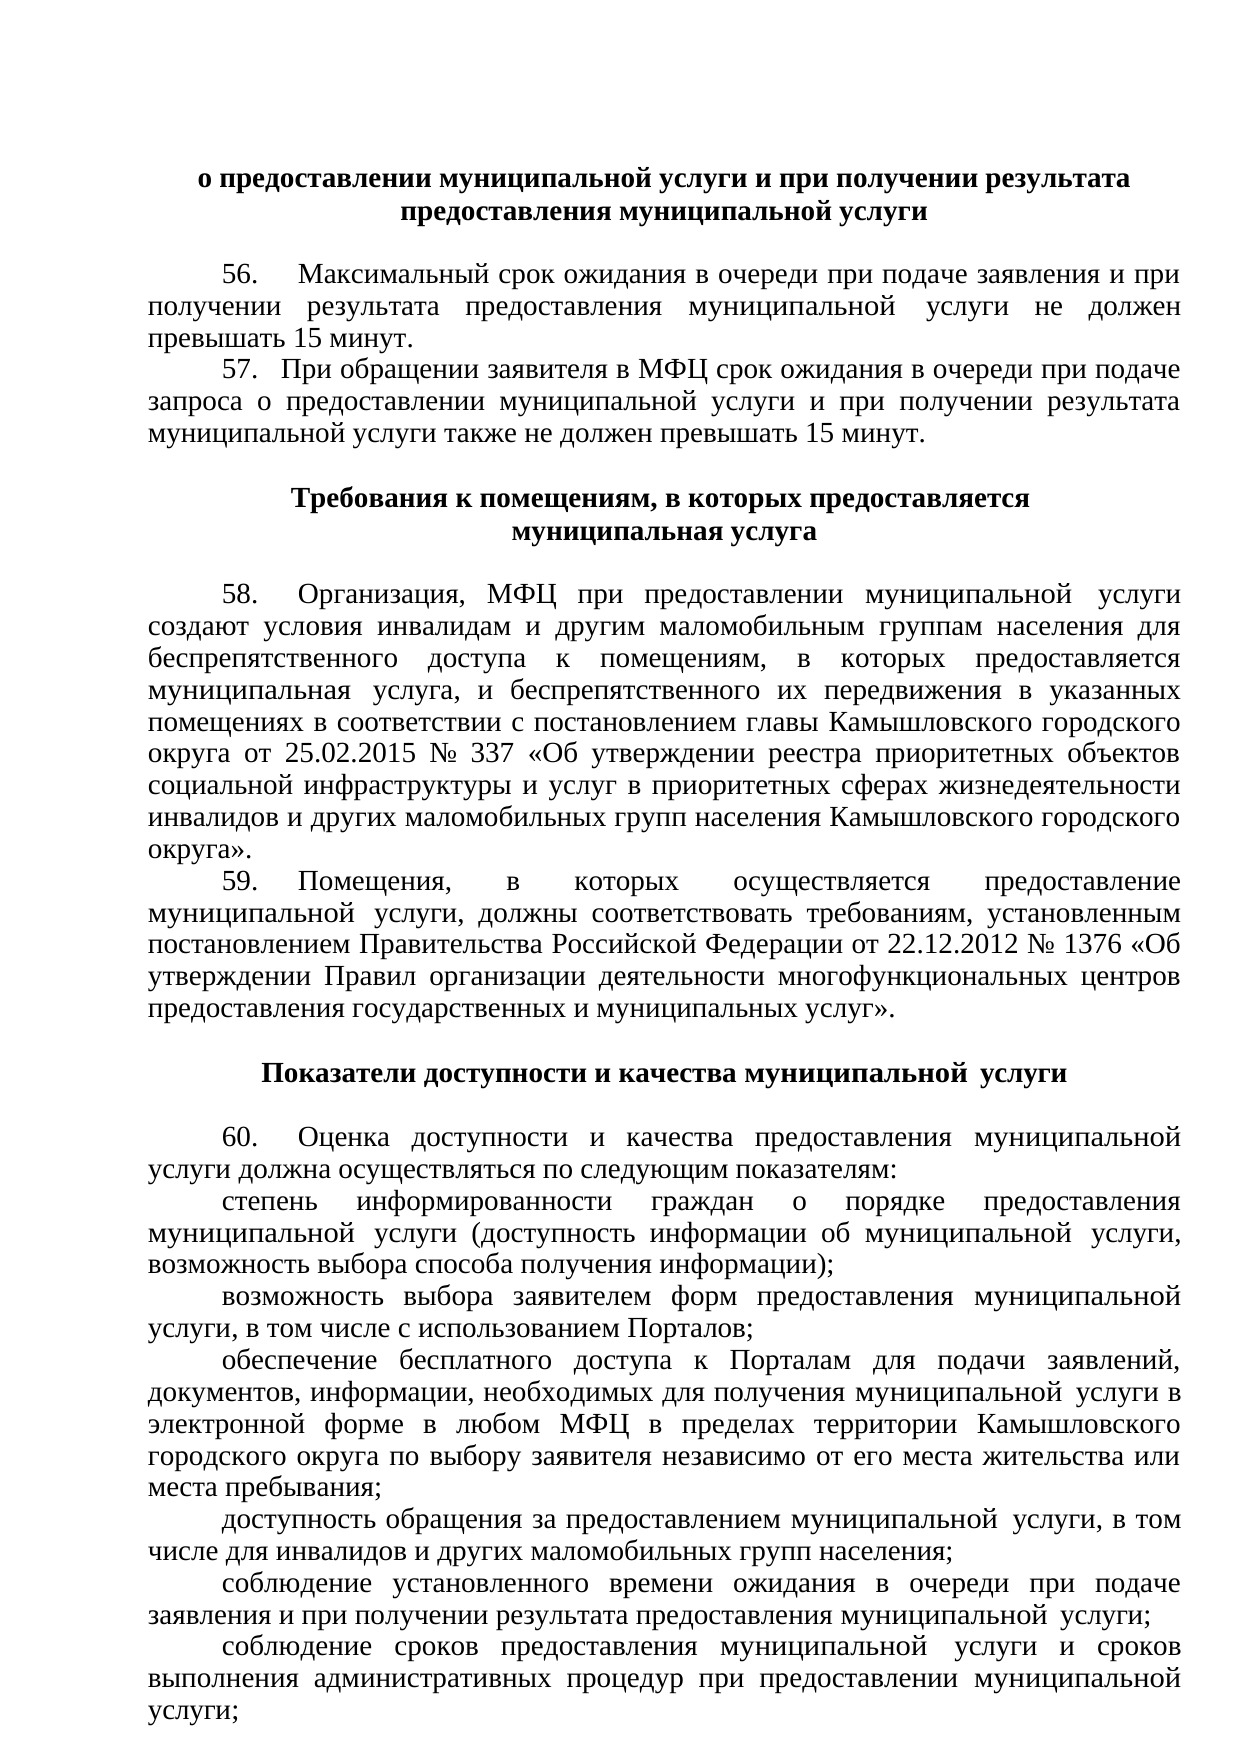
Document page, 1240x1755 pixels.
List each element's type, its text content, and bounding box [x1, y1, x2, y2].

text соблюдение сроков предоставления муниципальной услуги и сроков выполнения административных процедур при предоставлении муниципальной услуги; [148, 1630, 1181, 1726]
list Помещения, в которых осуществляется предоставление муниципальной услуги, должны соответствовать требованиям, установленным постановлением Правительства Российской Федерации от 22.12.2012 № 1376 «Об утверждении Правил организации деятельности многофункциональных центров предоставления государственных и муниципальных услуг». [148, 865, 1181, 1024]
text возможность выбора заявителем форм предоставления муниципальной услуги, в том числе с использованием Порталов; [148, 1280, 1181, 1344]
text степень информированности граждан о порядке предоставления муниципальной услуги (доступность информации об муниципальной услуги, возможность выбора способа получения информации); [148, 1185, 1181, 1280]
text соблюдение установленного времени ожидания в очереди при подаче заявления и при получении результата предоставления муниципальной услуги; [148, 1567, 1181, 1630]
list Организация, МФЦ при предоставлении муниципальной услуги создают условия инвалидам и другим маломобильным группам населения для беспрепятственного доступа к помещениям, в которых предоставляется муниципальная услуга, и беспрепятственного их передвижения в указанных помещениях в соответствии с постановлением главы Камышловского городского округа от 25.02.2015 № 337 «Об утверждении реестра приоритетных объектов социальной инфраструктуры и услуг в приоритетных сферах жизнедеятельности инвалидов и других маломобильных групп населения Камышловского городского округа». [148, 578, 1181, 865]
text обеспечение бесплатного доступа к Порталам для подачи заявлений, документов, информации, необходимых для получения муниципальной услуги в электронной форме в любом МФЦ в пределах территории Камышловского городского округа по выбору заявителя независимо от его места жительства или места пребывания; [148, 1344, 1181, 1503]
text Требования к помещениям, в которых предоставляется муниципальная услуга [148, 482, 1181, 546]
list Оценка доступности и качества предоставления муниципальной услуги должна осуществляться по следующим показателям: [148, 1121, 1181, 1185]
list Максимальный срок ожидания в очереди при подаче заявления и при получении результата предоставления муниципальной услуги не должен превышать 15 минут. [148, 258, 1181, 353]
text Показатели доступности и качества муниципальной услуги [148, 1057, 1181, 1089]
text доступность обращения за предоставлением муниципальной услуги, в том числе для инвалидов и других маломобильных групп населения; [148, 1503, 1181, 1567]
list При обращении заявителя в МФЦ срок ожидания в очереди при подаче запроса о предоставлении муниципальной услуги и при получении результата муниципальной услуги также не должен превышать 15 минут. [148, 353, 1181, 449]
text о предоставлении муниципальной услуги и при получении результата предоставления муниципальной услуги [148, 162, 1181, 226]
